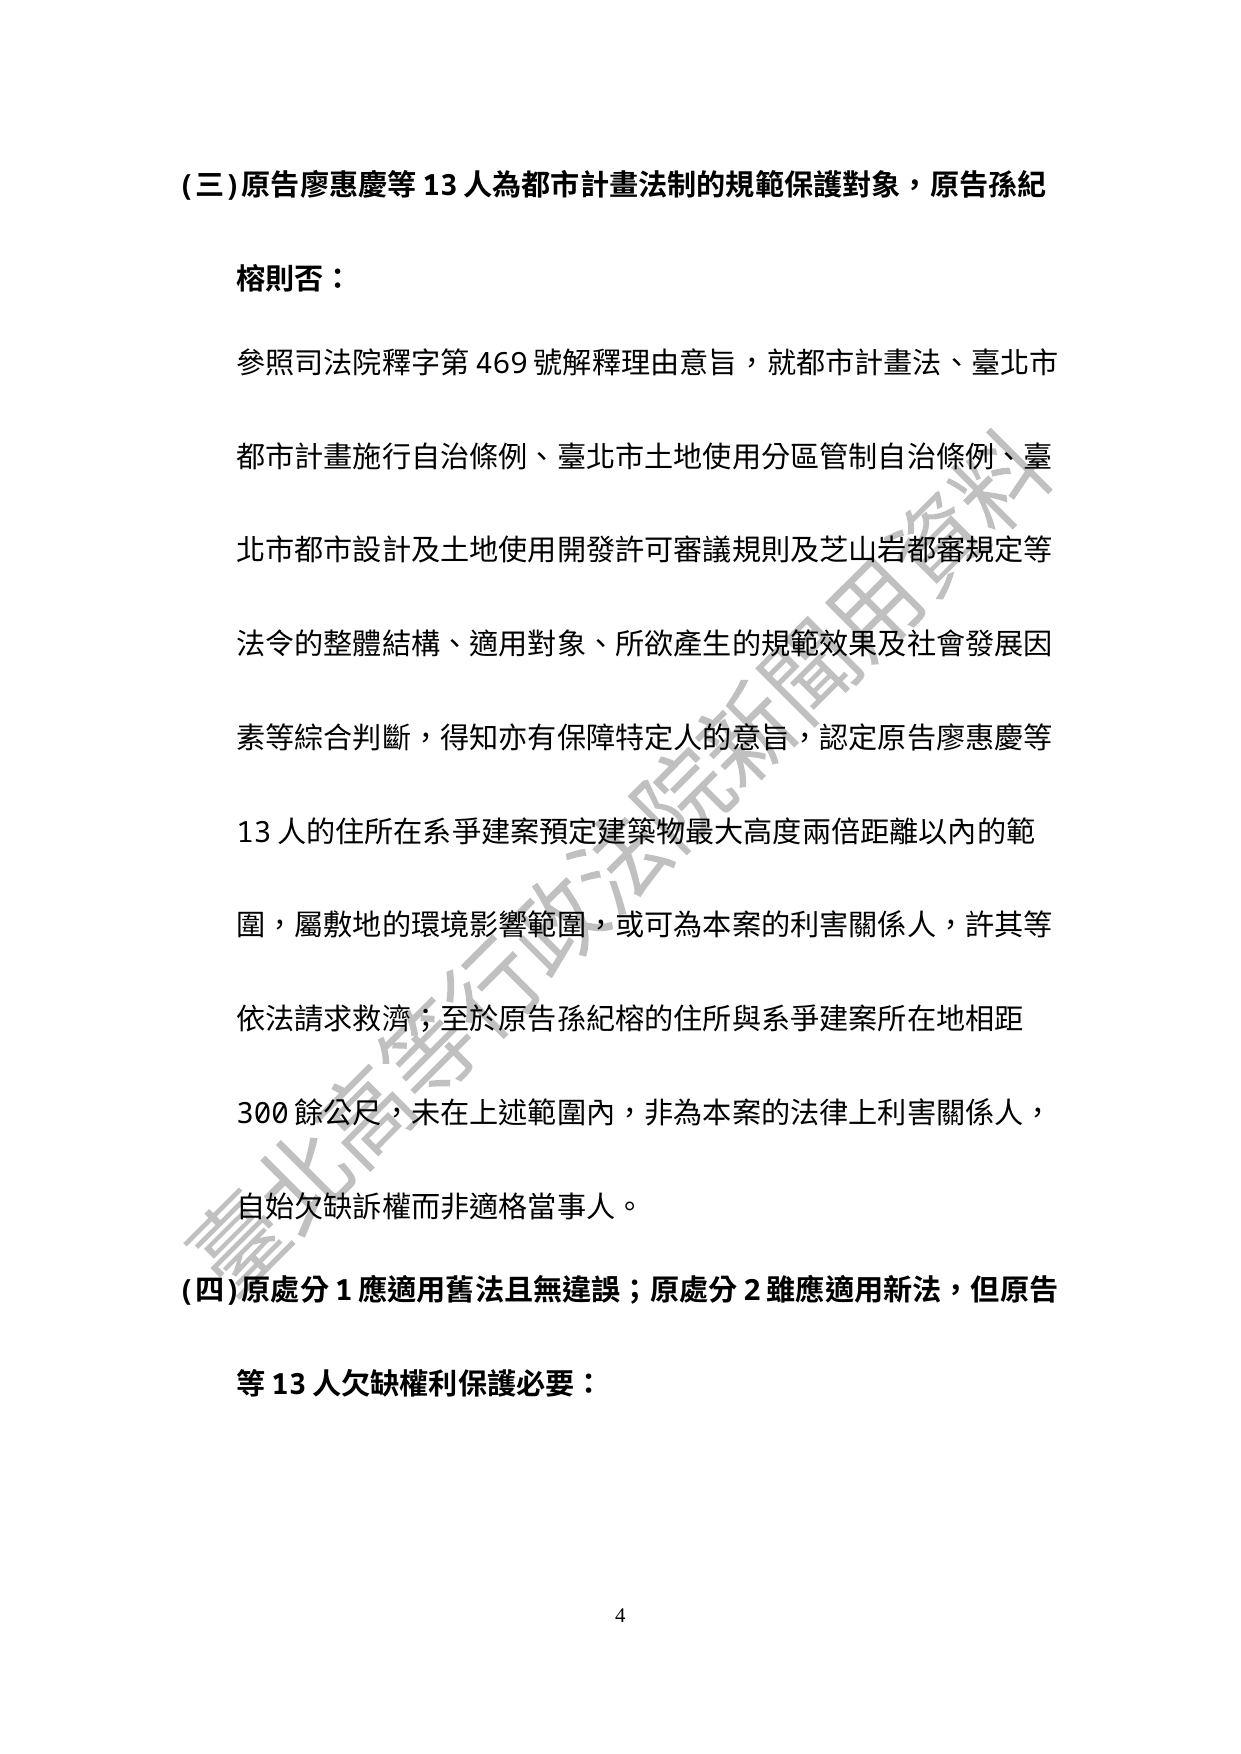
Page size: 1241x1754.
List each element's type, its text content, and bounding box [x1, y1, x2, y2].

text (四)原處分1應適用舊法且無違誤；原處分2雖應適用新法，但原告等13人欠缺權利保護必要： [177, 1246, 1063, 1403]
text (三)原告廖惠慶等13人為都市計畫法制的規範保護對象，原告孫紀榕則否： [177, 142, 1063, 298]
text 參照司法院釋字第469號解釋理由意旨，就都市計畫法、臺北市都市計畫施行自治條例、臺北市土地使用分區管制自治條例、臺北市都市設計及土地使用開發許可審議規則及芝山岩都審規定等法令的整體結構、適用對象、所欲產生的規範效果及社會發展因素等綜合判斷，得知亦有保障特定人的意旨，認定原告廖惠慶等13人的住所在系爭建案預定建築物最大高度兩倍距離以內的範圍，屬敷地的環境影響範圍，或可為本案的利害關係人，許其等依法請求救濟；至於原告孫紀榕的住所與系爭建案所在地相距300餘公尺，未在上述範圍內，非為本案的法律上利害關係人，自始欠缺訴權而非適格當事人。 [236, 319, 1063, 1225]
